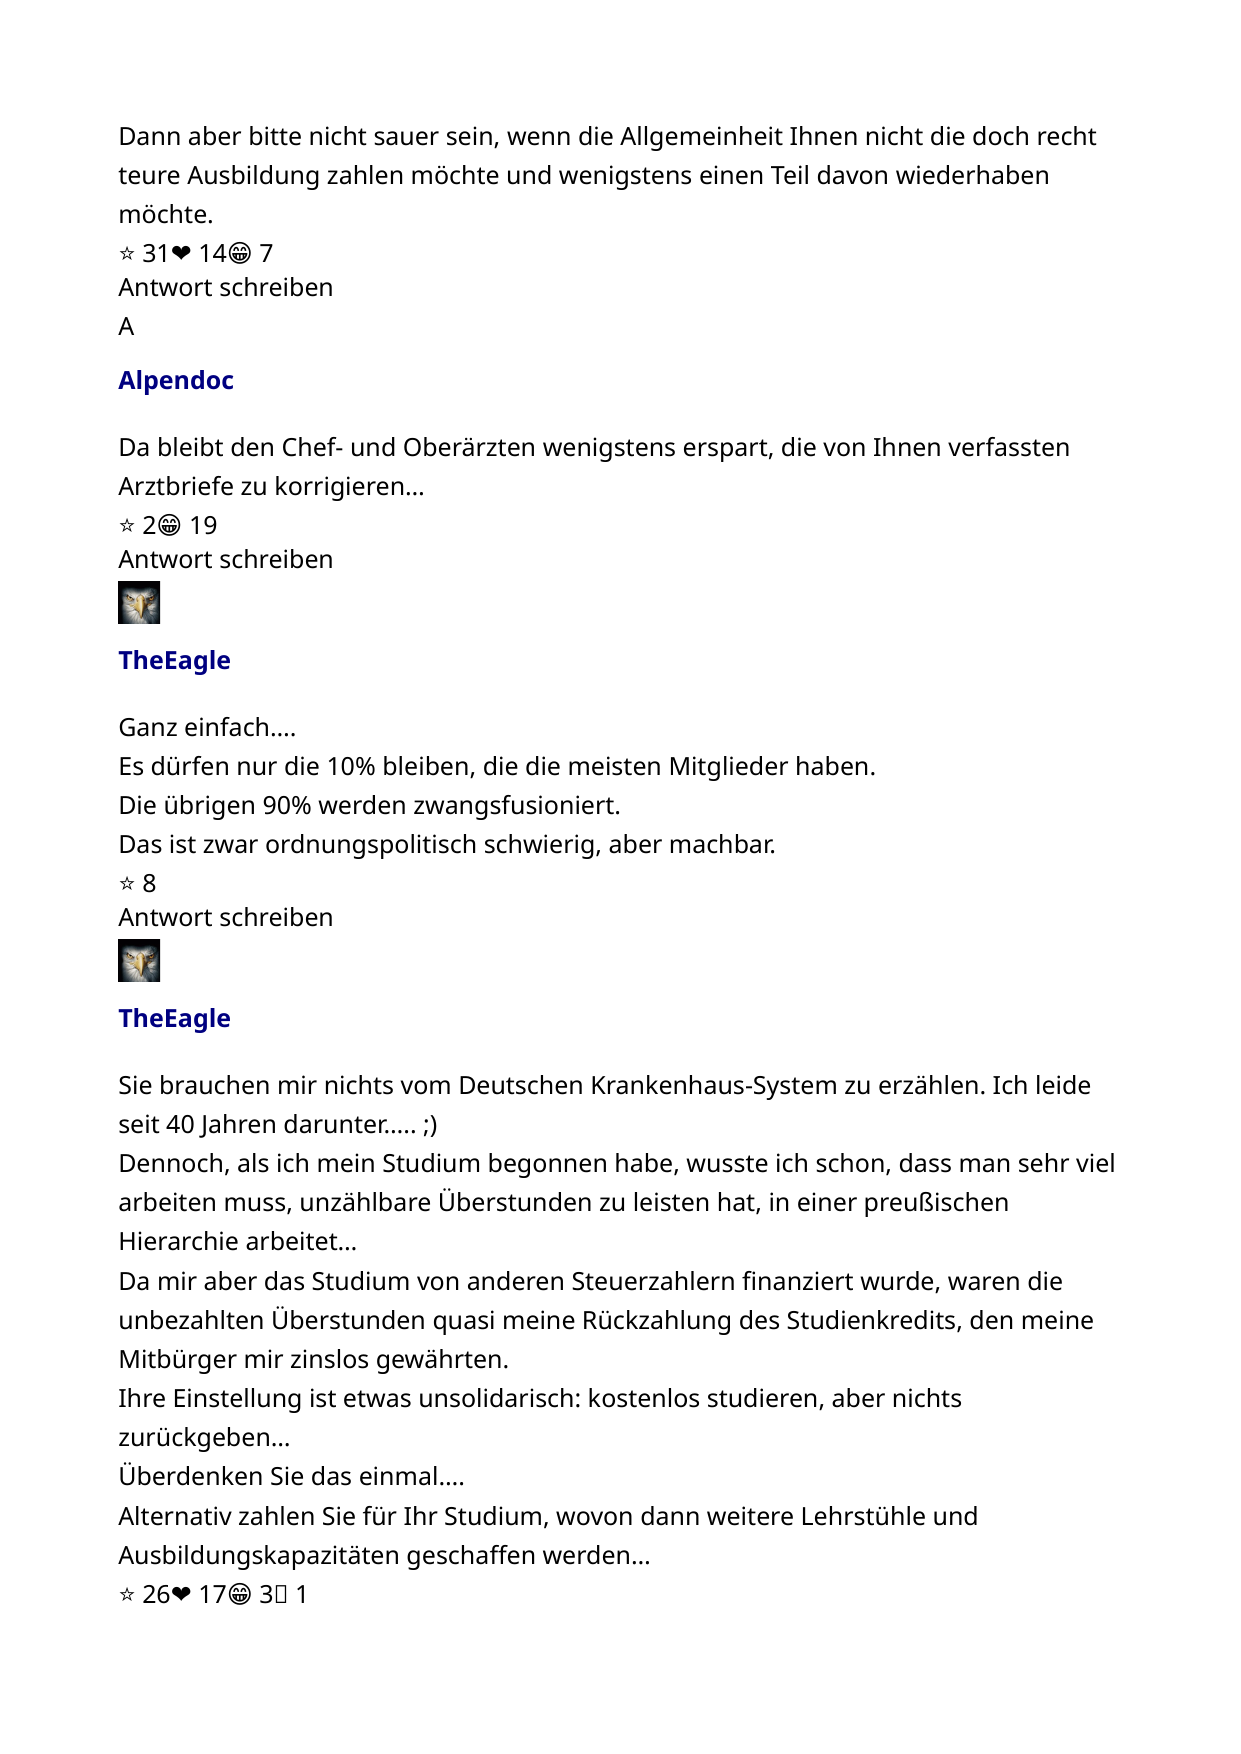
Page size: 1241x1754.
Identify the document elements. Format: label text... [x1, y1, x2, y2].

text Antwort schreiben [118, 270, 1122, 304]
text Das ist zwar ordnungspolitisch schwierig, aber machbar. [118, 827, 1122, 861]
text Es dürfen nur die 10% bleiben, die die meisten Mitglieder haben. [118, 748, 1122, 783]
text Da bleibt den Chef- und Oberärzten wenigstens erspart, die von Ihnen verfassten Arztbriefe zu korrigieren… [118, 430, 1122, 503]
text Ihre Einstellung ist etwas unsolidarisch: kostenlos studieren, aber nichts zurückgeben… [118, 1381, 1122, 1454]
picture [118, 581, 161, 624]
text Alternativ zahlen Sie für Ihr Studium, wovon dann weitere Lehrstühle und Ausbildungskapazitäten geschaffen werden… [118, 1498, 1122, 1571]
text Überdenken Sie das einmal…. [118, 1459, 1122, 1493]
text ⭐️ 26❤️ 17😁 3🤨 1 [118, 1577, 1122, 1611]
subtitle Alpendoc [118, 363, 1122, 397]
text Antwort schreiben [118, 542, 1122, 576]
text Antwort schreiben [118, 900, 1122, 934]
picture [118, 939, 161, 982]
subtitle TheEagle [118, 1000, 1122, 1034]
text Dennoch, als ich mein Studium begonnen habe, wusste ich schon, dass man sehr viel arbeiten muss, unzählbare Überstunden zu leisten hat, in einer preußischen Hierarchie arbeitet… [118, 1146, 1122, 1258]
text Die übrigen 90% werden zwangsfusioniert. [118, 788, 1122, 822]
text Dann aber bitte nicht sauer sein, wenn die Allgemeinheit Ihnen nicht die doch recht teure Ausbildung zahlen möchte und wenigstens einen Teil davon wiederhaben möchte. [118, 118, 1122, 231]
text ⭐️ 2😁 19 [118, 508, 1122, 542]
text A [118, 309, 1122, 343]
text Ganz einfach…. [118, 709, 1122, 743]
text Sie brauchen mir nichts vom Deutschen Krankenhaus-System zu erzählen. Ich leide seit 40 Jahren darunter….. ;) [118, 1067, 1122, 1141]
subtitle TheEagle [118, 642, 1122, 676]
text Da mir aber das Studium von anderen Steuerzahlern finanziert wurde, waren die unbezahlten Überstunden quasi meine Rückzahlung des Studienkredits, den meine Mitbürger mir zinslos gewährten. [118, 1263, 1122, 1376]
text ⭐️ 31❤️ 14😁 7 [118, 236, 1122, 270]
text ⭐️ 8 [118, 866, 1122, 900]
